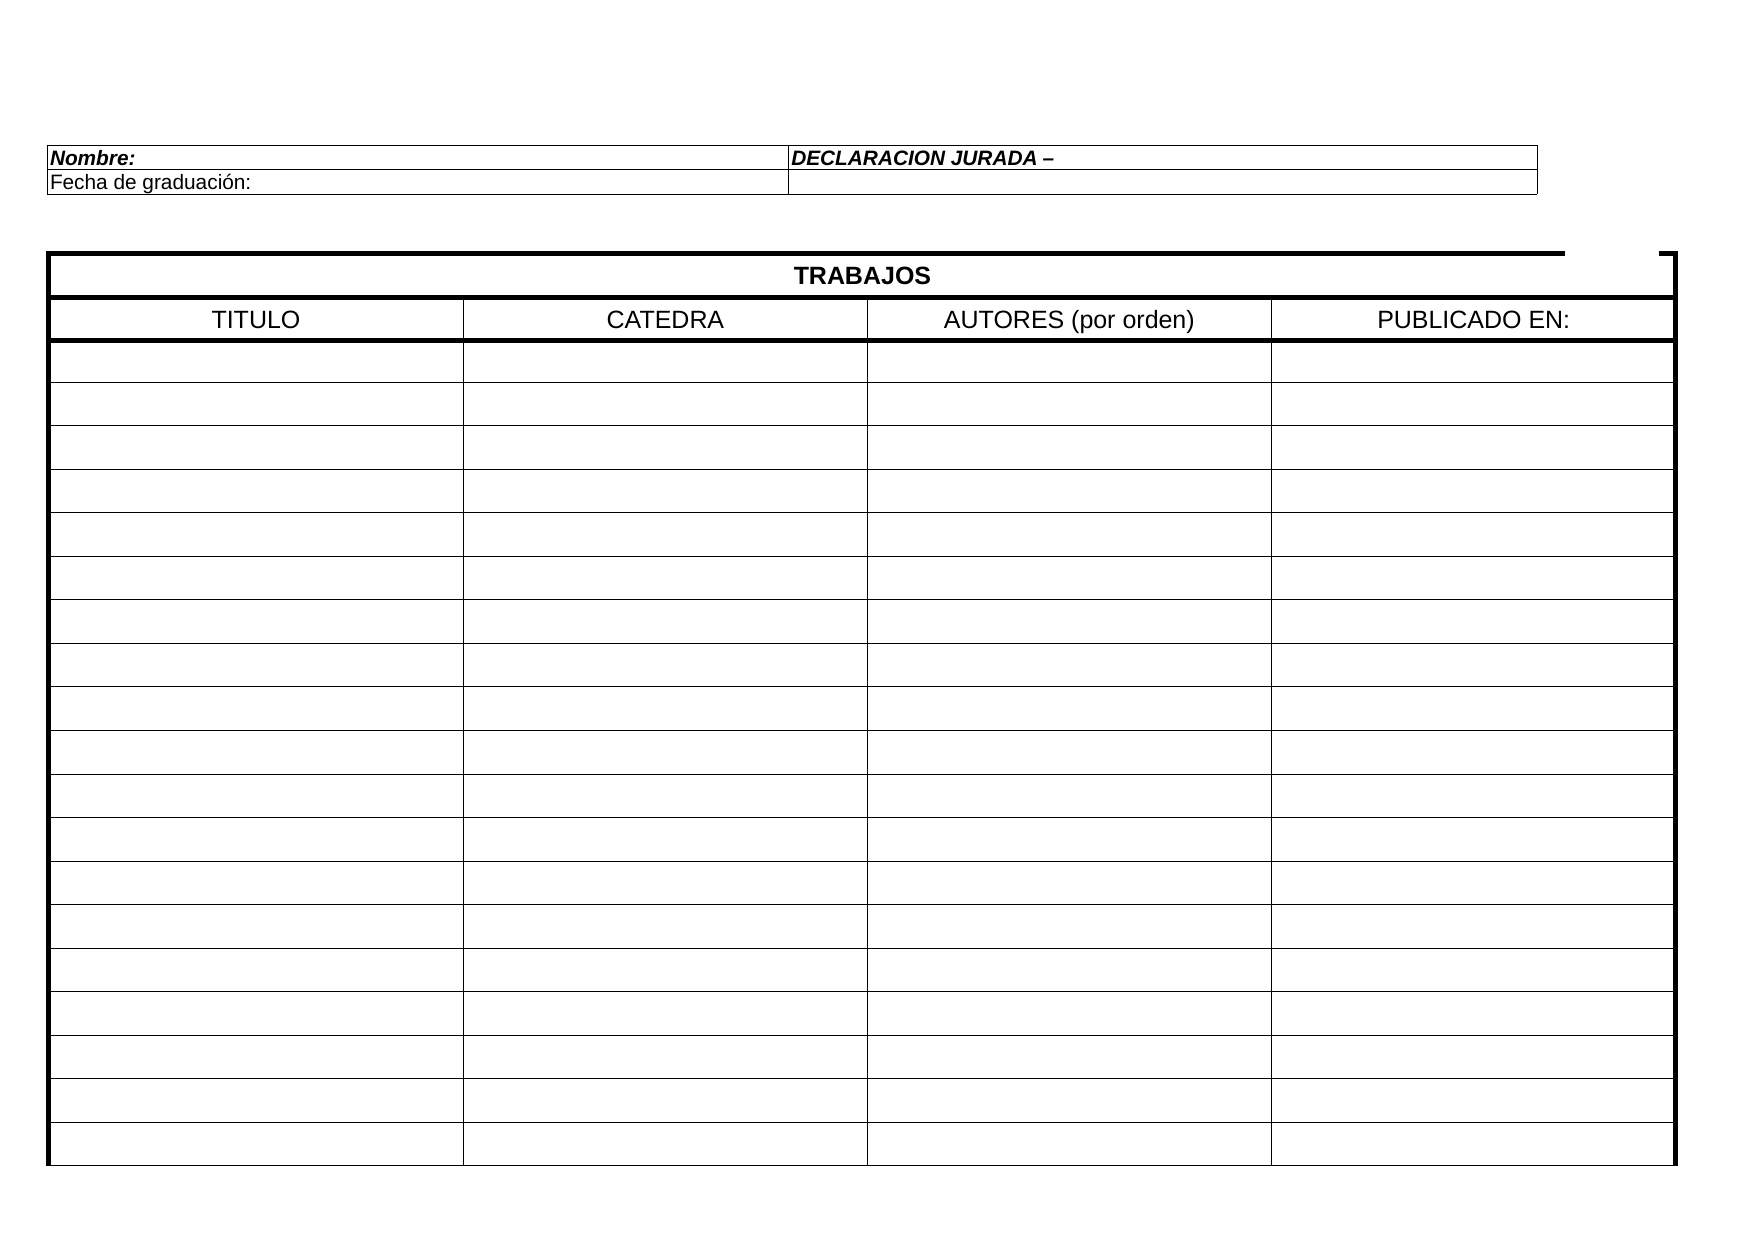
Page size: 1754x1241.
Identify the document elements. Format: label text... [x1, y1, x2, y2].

table_cell [464, 1036, 867, 1078]
table_cell [868, 731, 1271, 773]
table_cell [1272, 731, 1673, 773]
table_cell [51, 905, 463, 948]
table_cell CATEDRA [464, 300, 867, 338]
table_cell [1272, 383, 1673, 425]
table_cell [464, 513, 867, 556]
table_cell [51, 862, 463, 904]
table_cell [868, 687, 1271, 730]
table_cell [51, 731, 463, 773]
table_cell [51, 513, 463, 556]
table_cell [464, 862, 867, 904]
table_cell [464, 687, 867, 730]
table_cell AUTORES (por orden) [868, 300, 1271, 338]
table_cell [868, 557, 1271, 599]
table_cell [464, 644, 867, 686]
table_cell [464, 1079, 867, 1122]
table_cell [51, 687, 463, 730]
table_cell [51, 775, 463, 817]
table_cell [1272, 1036, 1673, 1078]
table_cell [1272, 513, 1673, 556]
table_cell [1272, 905, 1673, 948]
table_cell [51, 644, 463, 686]
table_cell [1272, 862, 1673, 904]
table_cell [1272, 1079, 1673, 1122]
table_cell [789, 170, 1537, 193]
table_cell Fecha de graduación: [48, 170, 788, 193]
table_cell [1272, 557, 1673, 599]
table_cell [51, 557, 463, 599]
table_cell [868, 1123, 1271, 1165]
table_cell [868, 513, 1271, 556]
table_cell [464, 949, 867, 991]
table_cell [51, 426, 463, 469]
table_header TRABAJOS [51, 256, 1673, 294]
table_cell [464, 426, 867, 469]
table_cell [1272, 644, 1673, 686]
table_header Nombre: [48, 146, 788, 169]
table_header DECLARACION JURADA – [789, 146, 1537, 169]
table_cell [464, 470, 867, 512]
table_cell [868, 949, 1271, 991]
table_cell [51, 949, 463, 991]
table_cell [51, 470, 463, 512]
table_cell [464, 557, 867, 599]
table_cell [868, 343, 1271, 382]
table_cell [51, 992, 463, 1035]
table_cell [868, 1036, 1271, 1078]
table_cell [1272, 470, 1673, 512]
table_cell [868, 862, 1271, 904]
table_cell [51, 343, 463, 382]
table_cell [51, 818, 463, 861]
table_cell PUBLICADO EN: [1272, 300, 1673, 338]
table_cell [868, 818, 1271, 861]
table_cell [51, 1123, 463, 1165]
table_cell [464, 383, 867, 425]
table_cell [464, 600, 867, 643]
table_cell [464, 992, 867, 1035]
table_cell [868, 426, 1271, 469]
table_cell [1272, 1123, 1673, 1165]
table_cell [868, 600, 1271, 643]
table_cell [1272, 343, 1673, 382]
table_cell [1272, 992, 1673, 1035]
table_cell [868, 383, 1271, 425]
table_cell [868, 470, 1271, 512]
table_header [1565, 148, 1659, 281]
table_cell [51, 1079, 463, 1122]
table_cell [464, 1123, 867, 1165]
table_cell [464, 731, 867, 773]
table_cell [868, 1079, 1271, 1122]
table_cell [464, 775, 867, 817]
table_cell [1272, 818, 1673, 861]
table_cell [51, 383, 463, 425]
table_cell [868, 992, 1271, 1035]
table_cell [1272, 687, 1673, 730]
table_cell [1272, 600, 1673, 643]
table_cell [464, 818, 867, 861]
table_cell [868, 644, 1271, 686]
table_cell TITULO [51, 300, 463, 338]
table_cell [51, 600, 463, 643]
table_cell [1272, 775, 1673, 817]
table_cell [51, 1036, 463, 1078]
table_cell [464, 905, 867, 948]
table_cell [1272, 426, 1673, 469]
table_cell [1272, 949, 1673, 991]
table_cell [868, 775, 1271, 817]
table_cell [868, 905, 1271, 948]
table_cell [464, 343, 867, 382]
